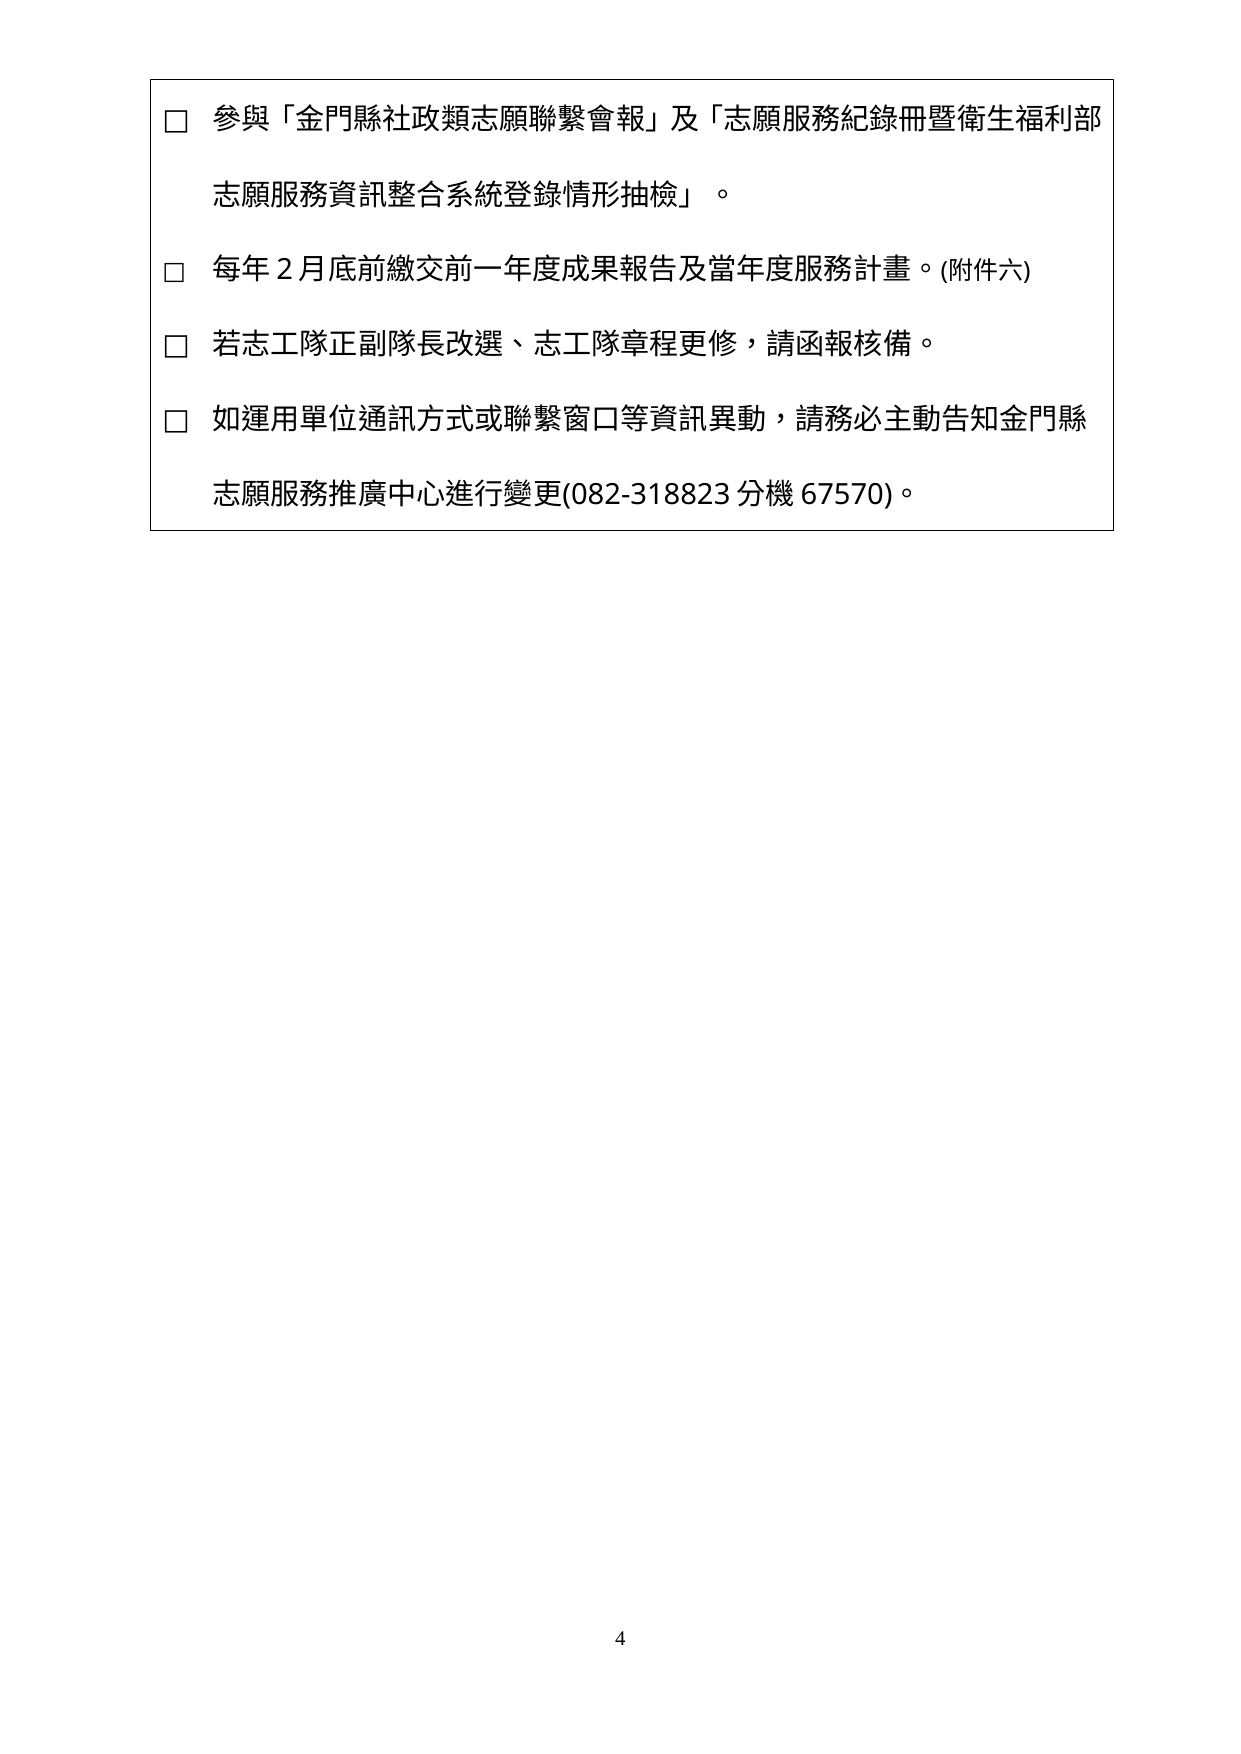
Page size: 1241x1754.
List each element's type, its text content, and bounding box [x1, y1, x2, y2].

table_header 應為所屬志工投保意外險。 每年7月及次年1月填寫「推展志願服務概況表」。 定期至「衛生福利部志願服務資訊整合系統」建置新進志工資料、更新服務時數、教育訓練等資訊。 參與「金門縣社政類志願聯繫會報」及「志願服務紀錄冊暨衛生福利部志願服務資訊整合系統登錄情形抽檢」。 每年2月底前繳交前一年度成果報告及當年度服務計畫。(附件六) 若志工隊正副隊長改選、志工隊章程更修，請函報核備。 如運用單位通訊方式或聯繫窗口等資訊異動，請務必主動告知金門縣志願服務推廣中心進行變更(082-318823分機67570)。 [151, 80, 1113, 530]
